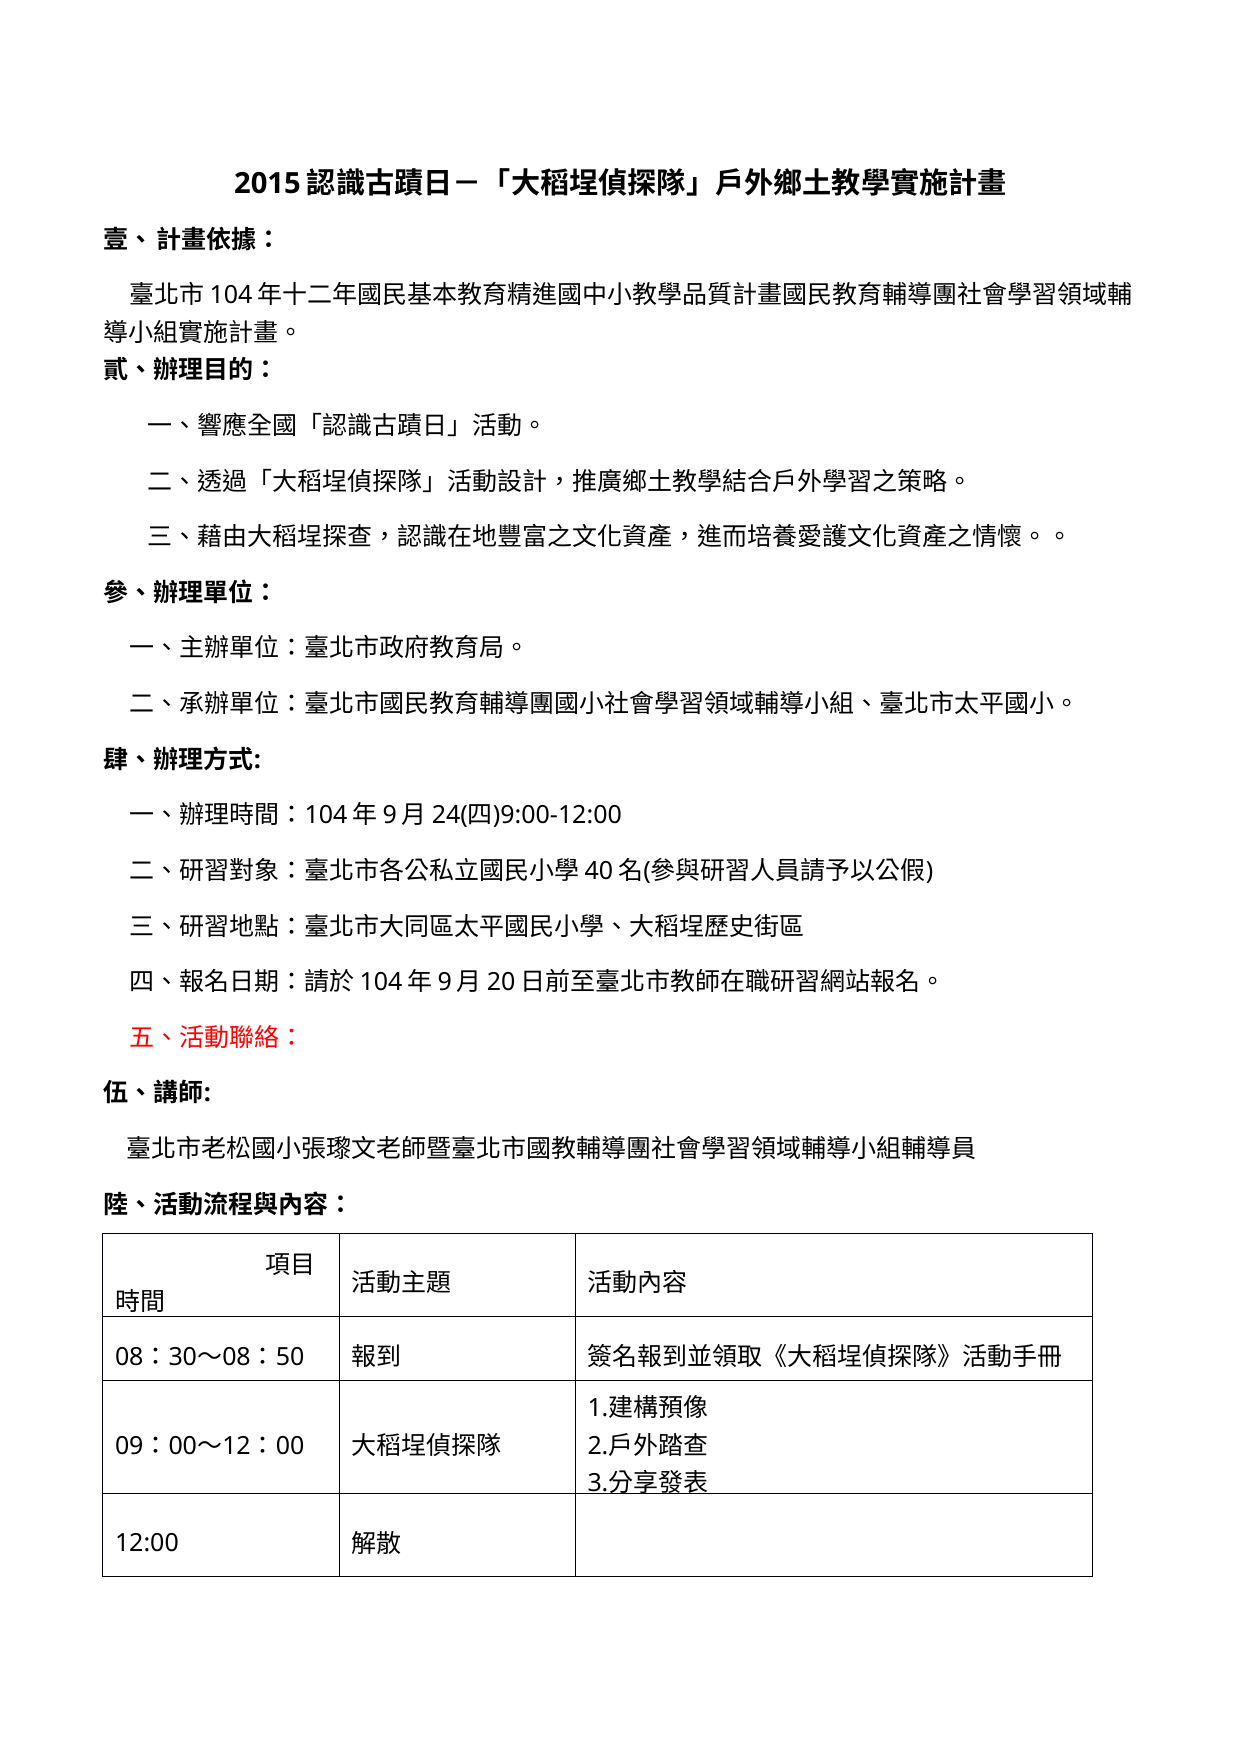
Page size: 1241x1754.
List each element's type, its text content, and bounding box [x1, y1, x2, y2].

table_cell 12:00 [103, 1494, 339, 1576]
table_cell 09：00～12：00 [103, 1381, 339, 1493]
text 五、活動聯絡： [103, 1010, 1137, 1048]
text 三、藉由大稻埕探查，認識在地豐富之文化資產，進而培養愛護文化資產之情懷。。 [148, 510, 1137, 547]
text 伍、講師: [103, 1066, 1137, 1103]
text 二、透過「大稻埕偵探隊」活動設計，推廣鄉土教學結合戶外學習之策略。 [148, 454, 1137, 492]
text 四、報名日期：請於104年9月20日前至臺北市教師在職研習網站報名。 [103, 955, 1137, 992]
text 一、辦理時間：104年9月24(四)9:00-12:00 [103, 788, 1137, 825]
text 二、承辦單位：臺北市國民教育輔導團國小社會學習領域輔導小組、臺北市太平國小。 [103, 677, 1137, 714]
text 三、研習地點：臺北市大同區太平國民小學、大稻埕歷史街區 [103, 899, 1137, 937]
text 臺北市104年十二年國民基本教育精進國中小教學品質計畫國民教育輔導團社會學習領域輔導小組實施計畫。 [103, 268, 1137, 343]
table_cell 簽名報到並領取《大稻埕偵探隊》活動手冊 [576, 1317, 1092, 1380]
table_header 活動主題 [340, 1234, 575, 1316]
text 陸、活動流程與內容： [103, 1177, 1137, 1215]
text 貳、辦理目的： [103, 343, 1137, 380]
table_header 活動內容 [576, 1234, 1092, 1316]
text 一、響應全國「認識古蹟日」活動。 [148, 398, 1137, 436]
text 一、主辦單位：臺北市政府教育局。 [103, 621, 1137, 658]
text 2015認識古蹟日－「大稻埕偵探隊」戶外鄉土教學實施計畫 [103, 137, 1137, 212]
table_cell 解散 [340, 1494, 575, 1576]
table_cell 1.建構預像 2.戶外踏查 3.分享發表 [576, 1381, 1092, 1493]
table_cell 08：30～08：50 [103, 1317, 339, 1380]
table_cell 報到 [340, 1317, 575, 1380]
text 肆、辦理方式: [103, 732, 1137, 770]
text 參、辦理單位： [103, 565, 1137, 603]
table_header 項目 時間 [103, 1234, 339, 1316]
text 二、研習對象：臺北市各公私立國民小學40名(參與研習人員請予以公假) [103, 843, 1137, 881]
table_cell 大稻埕偵探隊 [340, 1381, 575, 1493]
text 臺北市老松國小張瓈文老師暨臺北市國教輔導團社會學習領域輔導小組輔導員 [103, 1122, 1137, 1159]
list 計畫依據： [103, 212, 1137, 250]
table_cell [576, 1494, 1092, 1576]
